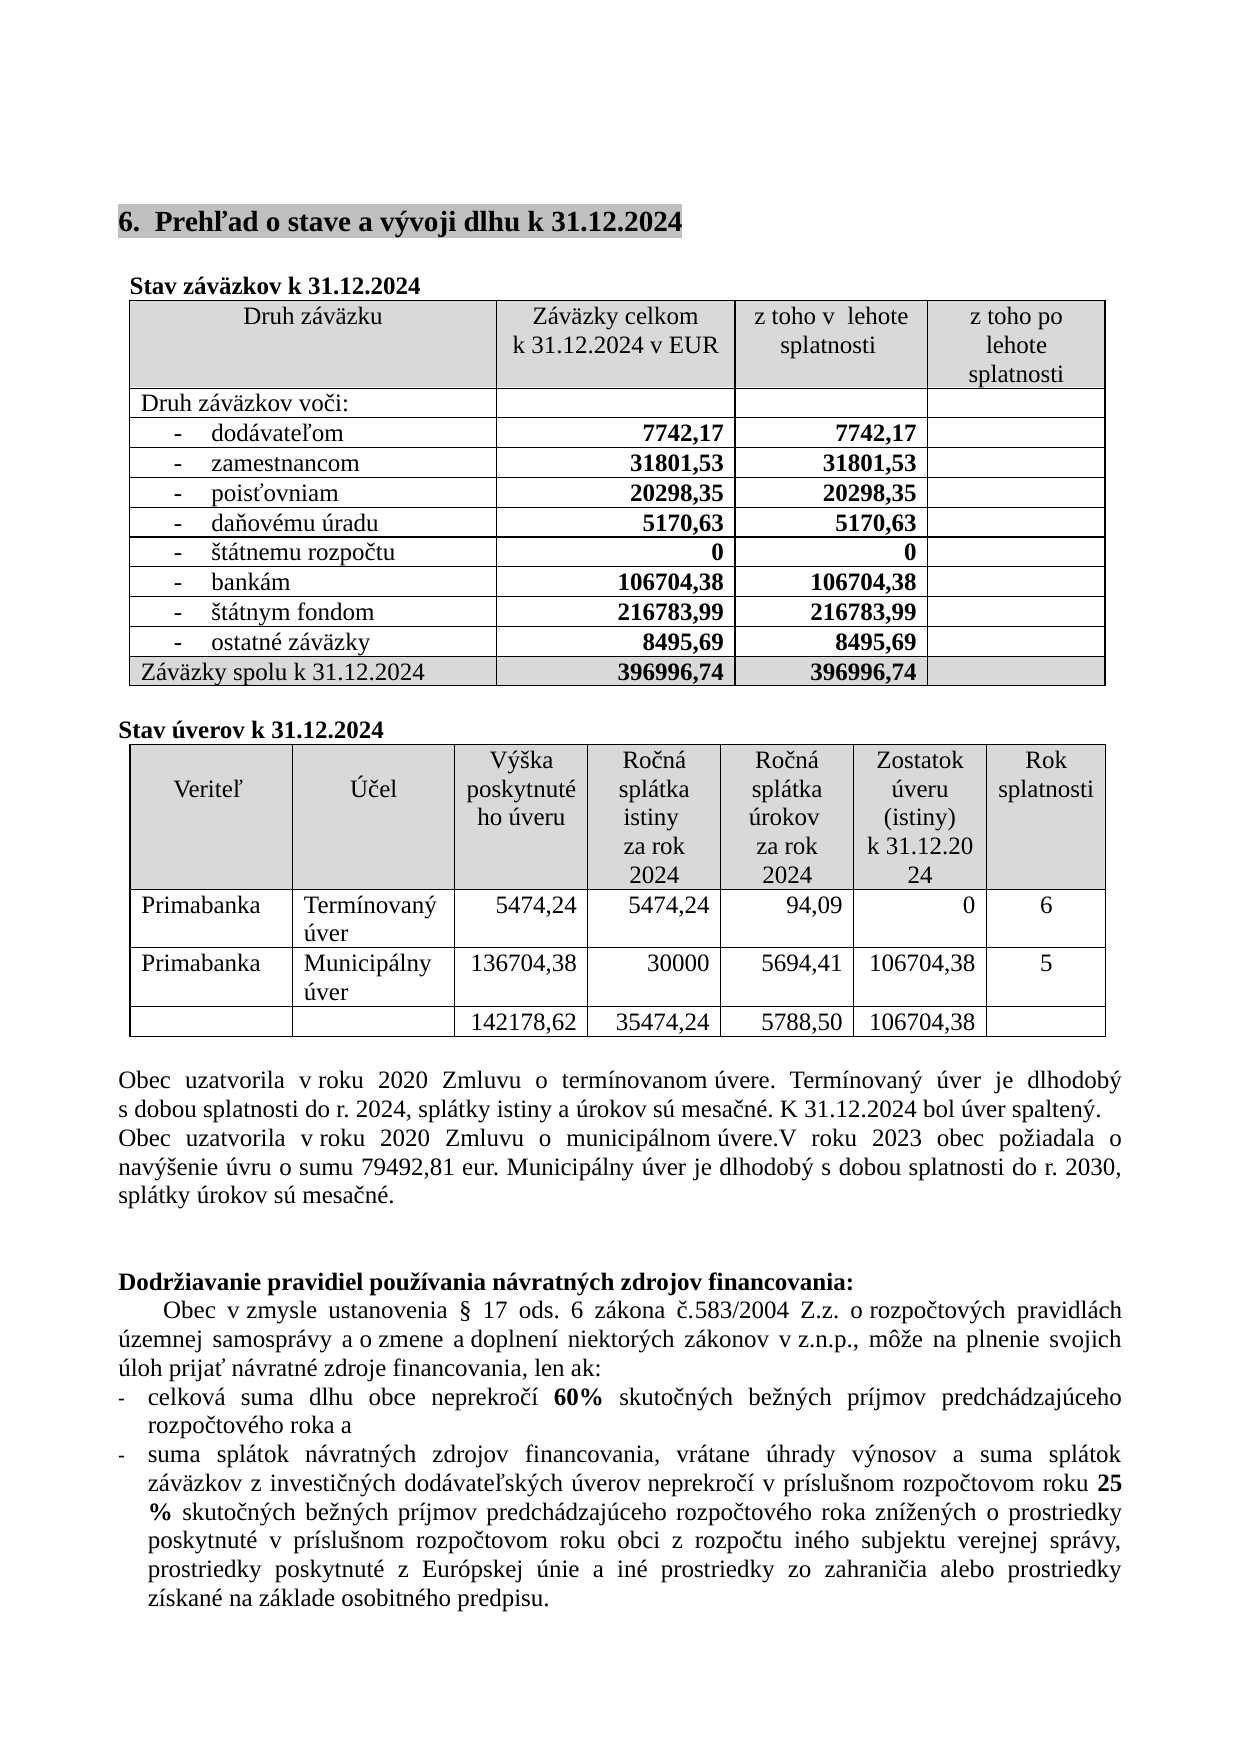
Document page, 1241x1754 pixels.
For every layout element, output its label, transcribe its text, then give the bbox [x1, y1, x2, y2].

table_cell [928, 627, 1104, 656]
table_cell [928, 389, 1104, 417]
text Stav úverov k 31.12.2024 [118, 715, 1122, 744]
table_cell dodávateľom [130, 418, 496, 447]
table_cell 142178,62 [455, 1007, 587, 1036]
table_cell 5474,24 [588, 890, 720, 947]
table_header Ročná splátka istiny za rok 2024 [588, 745, 720, 889]
table_cell 106704,38 [854, 948, 986, 1006]
table_cell 94,09 [721, 890, 853, 947]
table_header Účel [293, 745, 454, 889]
table_header Ročná splátka úrokov za rok 2024 [721, 745, 853, 889]
table_cell 0 [854, 890, 986, 947]
table_cell 6 [987, 890, 1105, 947]
table_header [928, 271, 1105, 300]
table_cell Druh záväzku [130, 301, 496, 387]
table_cell [928, 478, 1104, 507]
table_cell [497, 389, 734, 417]
table_cell zamestnancom [130, 448, 496, 477]
table_cell štátnym fondom [130, 597, 496, 626]
table_cell [928, 418, 1104, 447]
text Obec uzatvorila v roku 2020 Zmluvu o municipálnom úvere.V roku 2023 obec požiadala o navýšenie úvru o sumu 79492,81 eur. Municipálny úver je dlhodobý s dobou splatnosti do r. 2030, splátky úrokov sú mesačné. [118, 1123, 1122, 1209]
table_cell z toho po lehote splatnosti [928, 301, 1104, 387]
table_cell [928, 657, 1104, 685]
table_cell 20298,35 [736, 478, 927, 507]
table_cell [131, 1007, 292, 1036]
table_cell Druh záväzkov voči: [130, 389, 496, 417]
table_cell [928, 538, 1104, 566]
table_cell 5474,24 [455, 890, 587, 947]
table_cell 20298,35 [497, 478, 734, 507]
table_cell 216783,99 [736, 597, 927, 626]
table_cell 7742,17 [497, 418, 734, 447]
table_cell 106704,38 [497, 567, 734, 596]
table_cell 30000 [588, 948, 720, 1006]
table_cell Primabanka [131, 948, 292, 1006]
list celková suma dlhu obce neprekročí 60% skutočných bežných príjmov predchádzajúceho rozpočtového roka a [118, 1382, 1122, 1439]
table_cell 5 [987, 948, 1105, 1006]
table_cell 35474,24 [588, 1007, 720, 1036]
table_cell 8495,69 [736, 627, 927, 656]
table_cell 31801,53 [736, 448, 927, 477]
table_header [496, 271, 735, 300]
table_cell 396996,74 [497, 657, 734, 685]
table_header [735, 271, 927, 300]
table_cell 106704,38 [854, 1007, 986, 1036]
table_cell [293, 1007, 454, 1036]
table_cell 106704,38 [736, 567, 927, 596]
table_cell Termínovanýúver [293, 890, 454, 947]
table_cell daňovému úradu [130, 508, 496, 536]
list suma splátok návratných zdrojov financovania, vrátane úhrady výnosov a suma splátok záväzkov z investičných dodávateľských úverov neprekročí v príslušnom rozpočtovom roku 25 % skutočných bežných príjmov predchádzajúceho rozpočtového roka znížených o prostriedky poskytnuté v príslušnom rozpočtovom roku obci z rozpočtu iného subjektu verejnej správy, prostriedky poskytnuté z Európskej únie a iné prostriedky zo zahraničia alebo prostriedky získané na základe osobitného predpisu. [118, 1439, 1122, 1612]
table_cell 5170,63 [736, 508, 927, 536]
table_cell [928, 508, 1104, 536]
table_header Rok splatnosti [987, 745, 1105, 889]
table_cell poisťovniam [130, 478, 496, 507]
text Obec uzatvorila v roku 2020 Zmluvu o termínovanom úvere. Termínovaný úver je dlhodobý s dobou splatnosti do r. 2024, splátky istiny a úrokov sú mesačné. K 31.12.2024 bol úver spaltený. [118, 1065, 1122, 1123]
text 6. Prehľad o stave a vývoji dlhu k 31.12.2024 [118, 204, 1122, 238]
table_cell 5170,63 [497, 508, 734, 536]
table_cell z toho v lehote splatnosti [736, 301, 927, 387]
table_cell Záväzky spolu k 31.12.2024 [130, 657, 496, 685]
table_cell 8495,69 [497, 627, 734, 656]
table_header Veriteľ [131, 745, 292, 889]
text Dodržiavanie pravidiel používania návratných zdrojov financovania: [118, 1267, 1122, 1295]
table_cell 5788,50 [721, 1007, 853, 1036]
text Obec v zmysle ustanovenia § 17 ods. 6 zákona č.583/2004 Z.z. o rozpočtových pravidlách územnej samosprávy a o zmene a doplnení niektorých zákonov v z.n.p., môže na plnenie svojich úloh prijať návratné zdroje financovania, len ak: [118, 1295, 1122, 1382]
table_cell 216783,99 [497, 597, 734, 626]
table_cell 136704,38 [455, 948, 587, 1006]
table_cell [987, 1007, 1105, 1036]
table_header Zostatok úveru (istiny) k 31.12.2024 [854, 745, 986, 889]
table_cell 0 [497, 538, 734, 566]
table_header Stav záväzkov k 31.12.2024 [129, 271, 496, 300]
table_cell 5694,41 [721, 948, 853, 1006]
table_cell ostatné záväzky [130, 627, 496, 656]
table_cell 396996,74 [736, 657, 927, 685]
table_header Výška poskytnutého úveru [455, 745, 587, 889]
table_cell [928, 448, 1104, 477]
table_cell Municipálny úver [293, 948, 454, 1006]
table_cell 31801,53 [497, 448, 734, 477]
table_cell 7742,17 [736, 418, 927, 447]
table_cell [928, 597, 1104, 626]
table_cell [928, 567, 1104, 596]
table_cell bankám [130, 567, 496, 596]
table_cell Záväzky celkom k 31.12.2024 v EUR [497, 301, 734, 387]
table_cell štátnemu rozpočtu [130, 538, 496, 566]
table_cell Primabanka [131, 890, 292, 947]
table_cell 0 [736, 538, 927, 566]
table_cell [736, 389, 927, 417]
